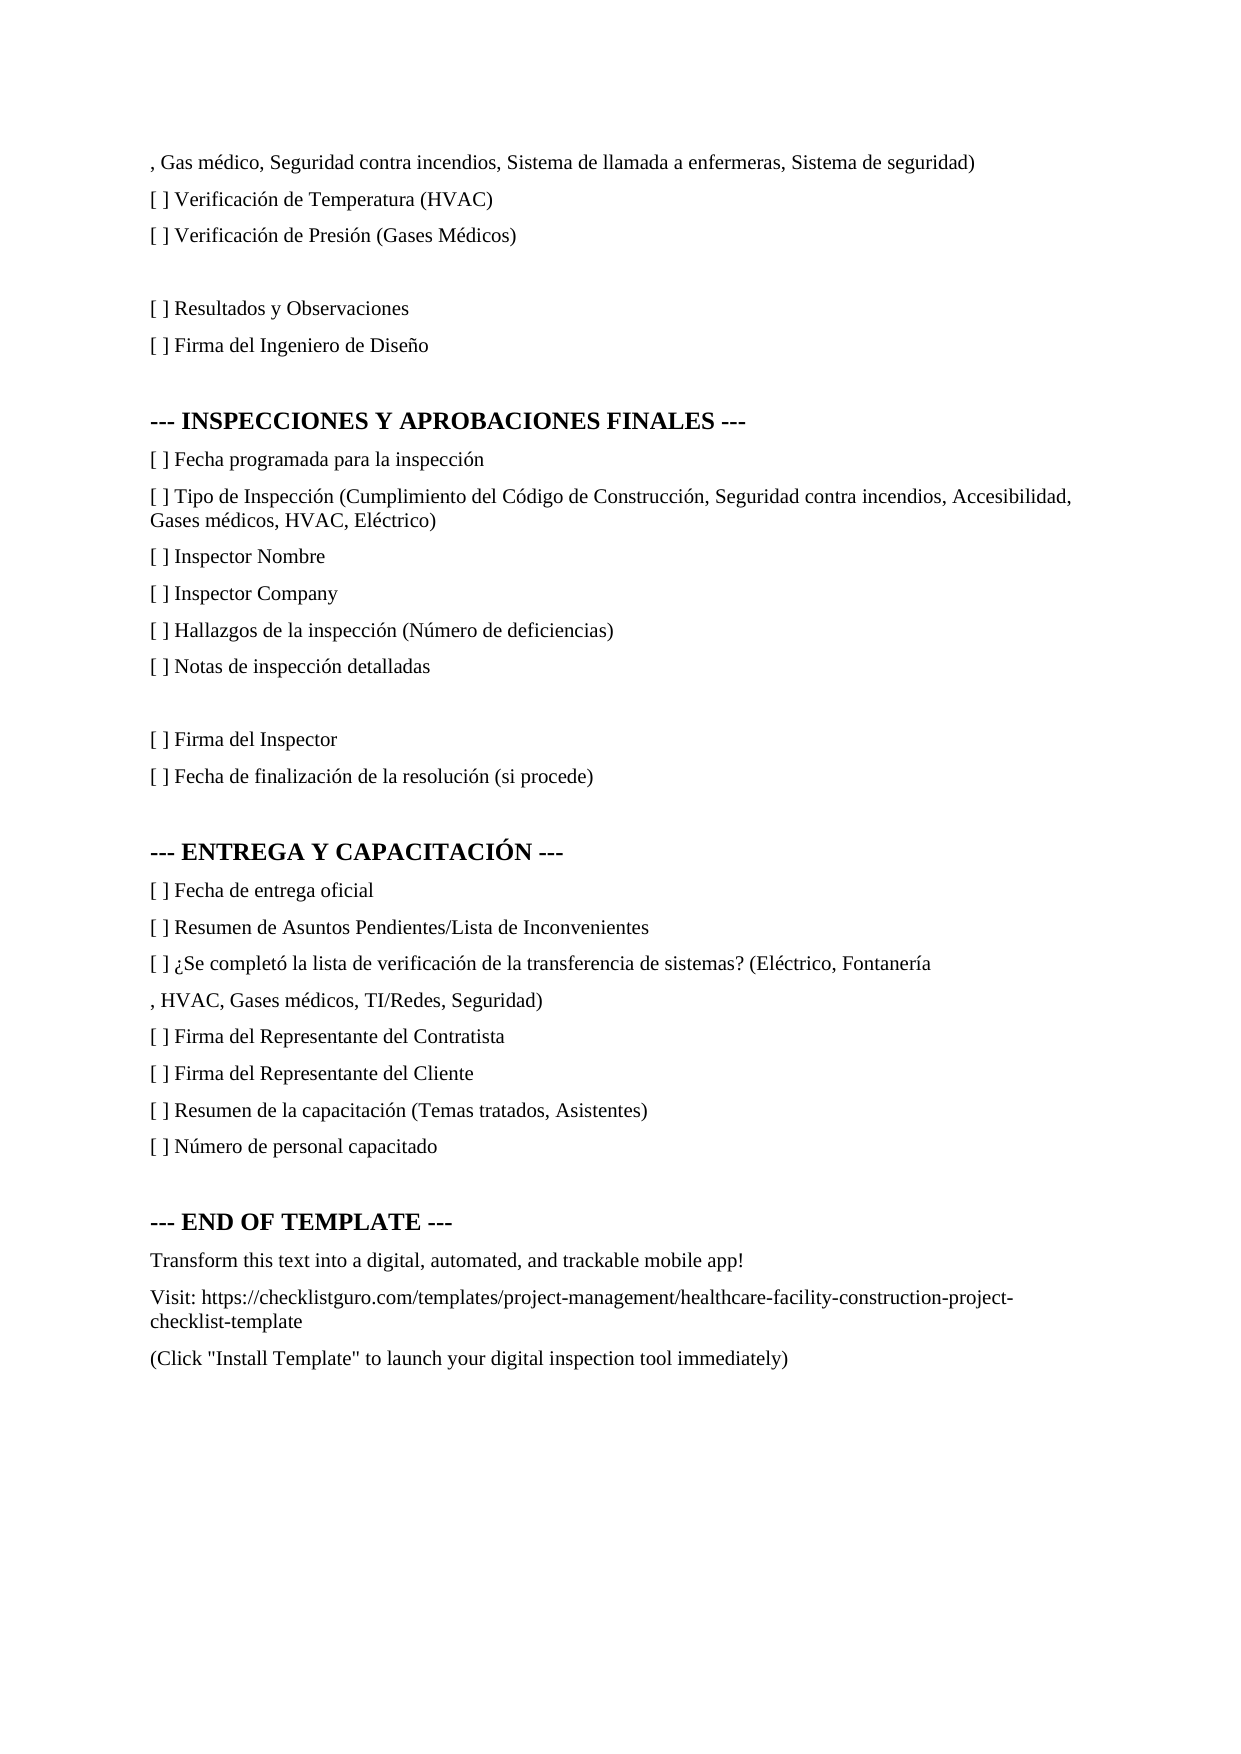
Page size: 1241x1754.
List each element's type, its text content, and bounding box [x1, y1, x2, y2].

text Visit: https://checklistguro.com/templates/project-management/healthcare-facility-construction-project-checklist-template [150, 1285, 1090, 1333]
text [ ] Hallazgos de la inspección (Número de deficiencias) [150, 617, 1090, 642]
text , Gas médico, Seguridad contra incendios, Sistema de llamada a enfermeras, Sistema de seguridad) [150, 150, 1090, 174]
text [ ] Resumen de la capacitación (Temas tratados, Asistentes) [150, 1097, 1090, 1122]
text [ ] Firma del Inspector [150, 727, 1090, 751]
text [ ] Inspector Company [150, 581, 1090, 605]
text (Click "Install Template" to launch your digital inspection tool immediately) [150, 1346, 1090, 1370]
text [ ] Verificación de Presión (Gases Médicos) [150, 223, 1090, 247]
text [ ] Tipo de Inspección (Cumplimiento del Código de Construcción, Seguridad contra incendios, Accesibilidad, Gases médicos, HVAC, Eléctrico) [150, 484, 1090, 532]
text [ ] Número de personal capacitado [150, 1134, 1090, 1158]
text --- END OF TEMPLATE --- [150, 1207, 1090, 1236]
text , HVAC, Gases médicos, TI/Redes, Seguridad) [150, 988, 1090, 1012]
text [ ] Notas de inspección detalladas [150, 654, 1090, 678]
text [ ] Firma del Representante del Cliente [150, 1061, 1090, 1085]
text [ ] Firma del Ingeniero de Diseño [150, 333, 1090, 357]
text [ ] ¿Se completó la lista de verificación de la transferencia de sistemas? (Eléctrico, Fontanería [150, 951, 1090, 975]
text [ ] Fecha de finalización de la resolución (si procede) [150, 764, 1090, 788]
text [ ] Resumen de Asuntos Pendientes/Lista de Inconvenientes [150, 915, 1090, 939]
text [ ] Resultados y Observaciones [150, 296, 1090, 320]
text [ ] Firma del Representante del Contratista [150, 1024, 1090, 1048]
text --- INSPECCIONES Y APROBACIONES FINALES --- [150, 406, 1090, 435]
text [ ] Verificación de Temperatura (HVAC) [150, 187, 1090, 211]
text Transform this text into a digital, automated, and trackable mobile app! [150, 1248, 1090, 1272]
text [ ] Inspector Nombre [150, 544, 1090, 568]
text --- ENTREGA Y CAPACITACIÓN --- [150, 837, 1090, 866]
text [ ] Fecha de entrega oficial [150, 878, 1090, 902]
text [ ] Fecha programada para la inspección [150, 447, 1090, 471]
